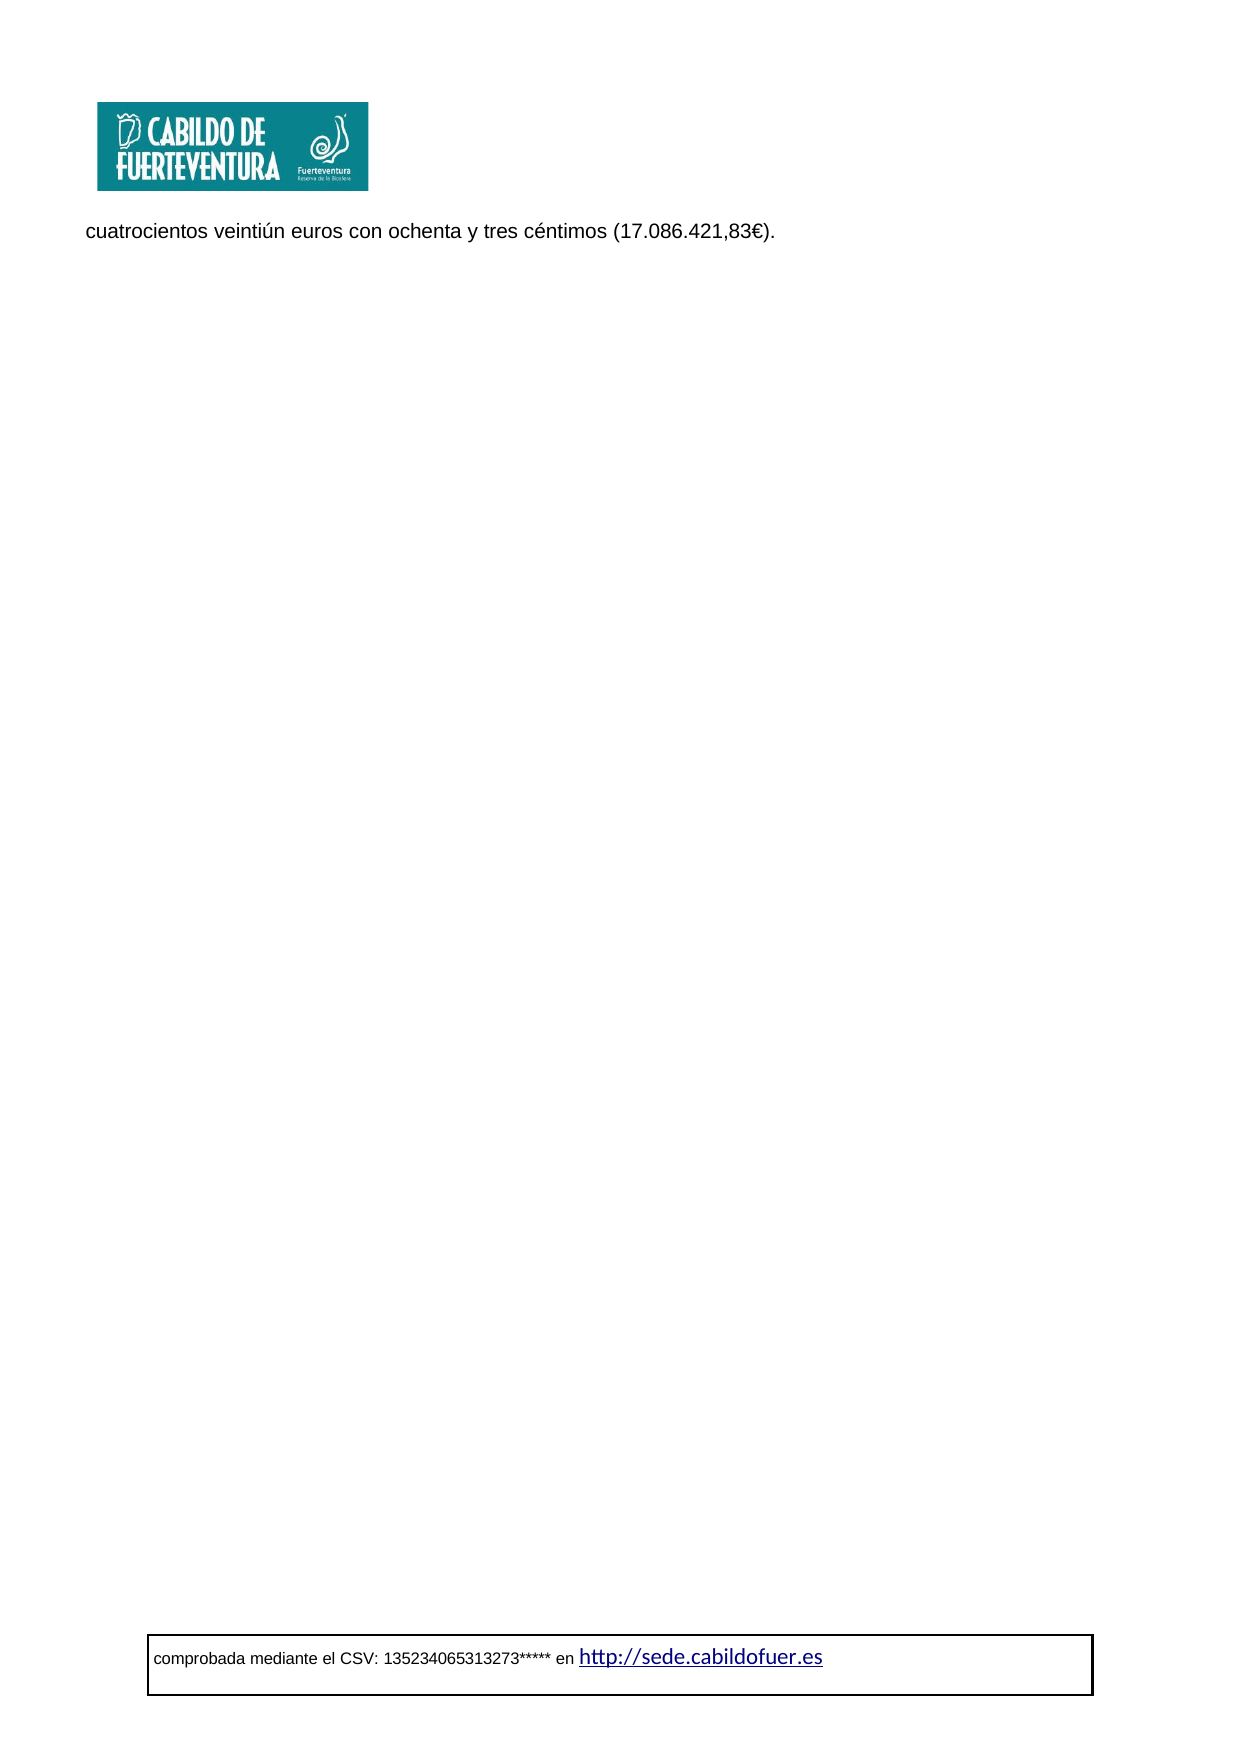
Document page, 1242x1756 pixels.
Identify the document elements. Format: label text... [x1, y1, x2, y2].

text cuatrocientos veintiún euros con ochenta y tres céntimos (17.086.421,83€). [85, 219, 1062, 243]
